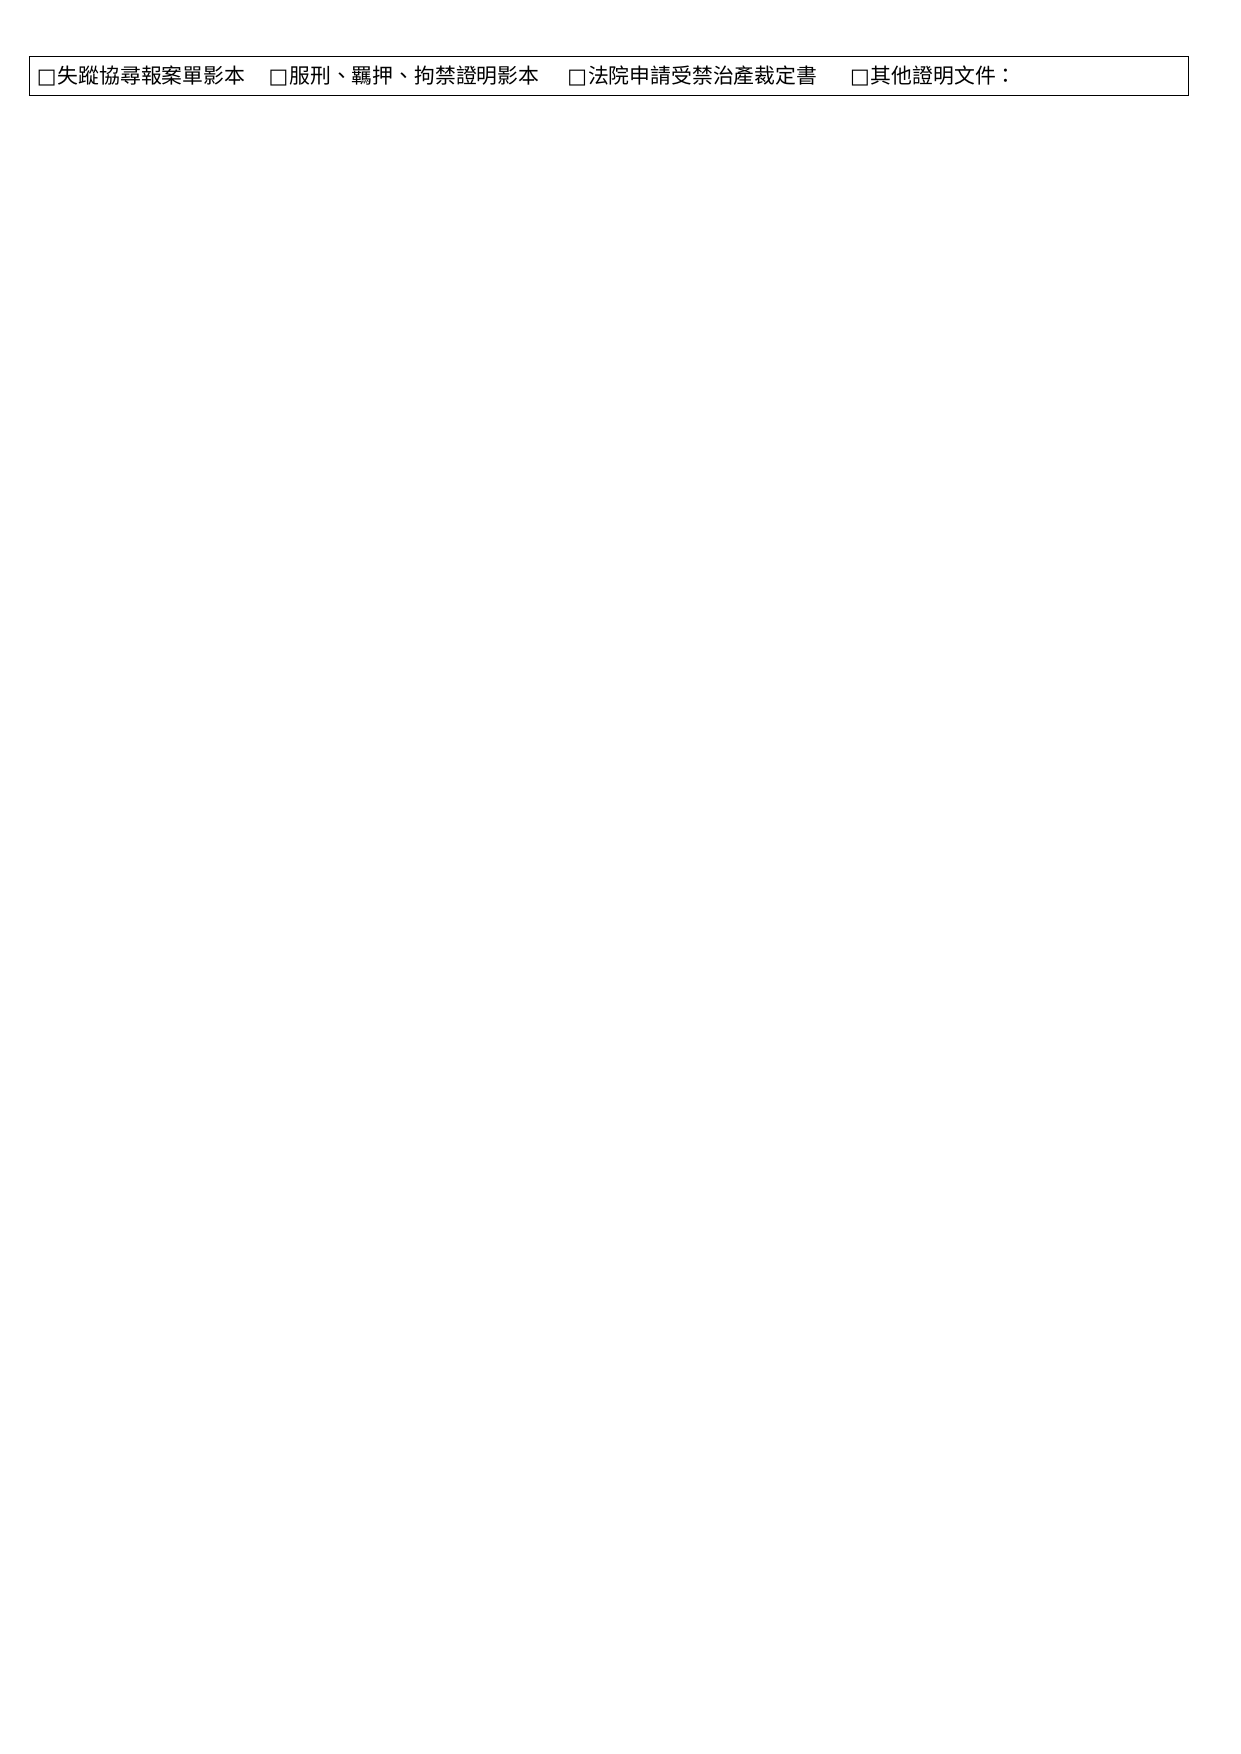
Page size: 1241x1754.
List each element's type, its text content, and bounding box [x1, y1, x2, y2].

table_header □失蹤協尋報案單影本 □服刑、羈押、拘禁證明影本 □法院申請受禁治產裁定書 □其他證明文件： [30, 57, 1188, 95]
